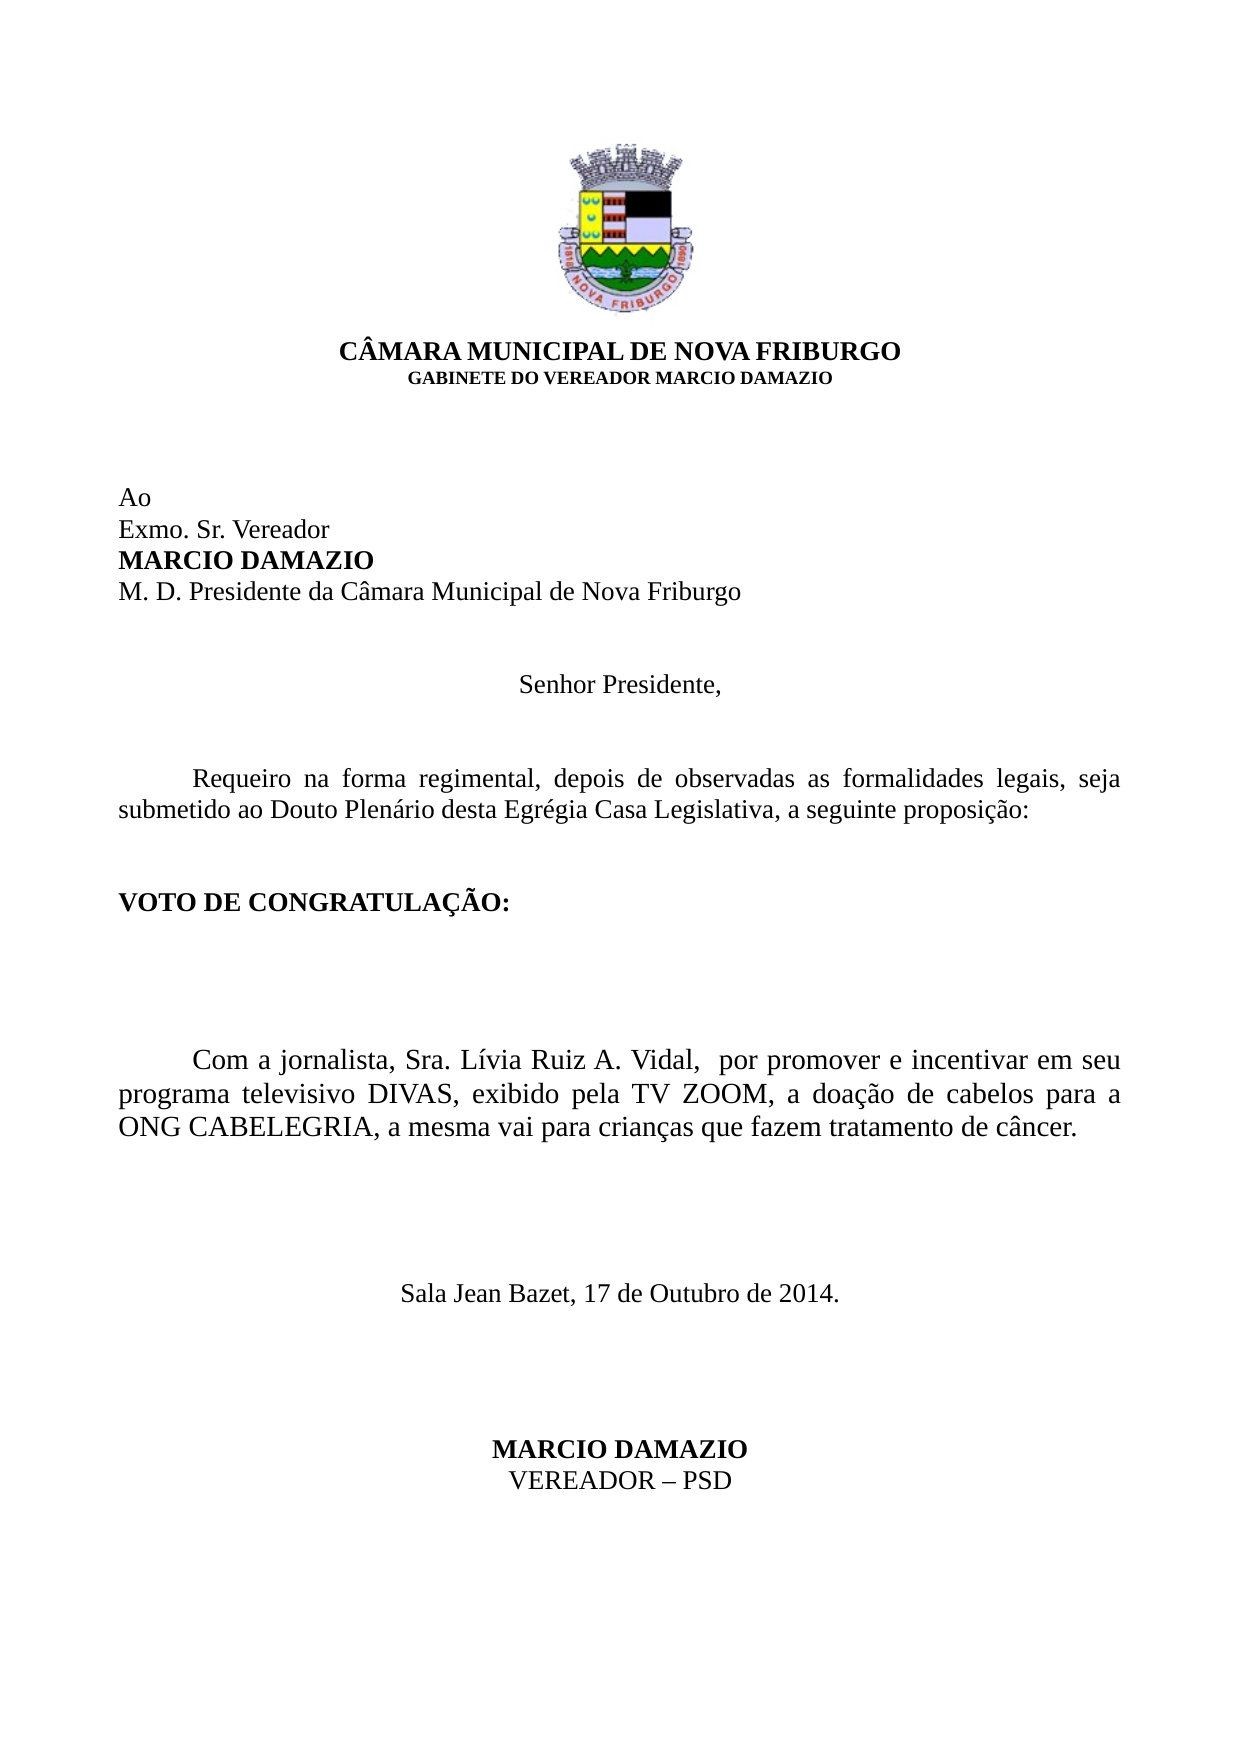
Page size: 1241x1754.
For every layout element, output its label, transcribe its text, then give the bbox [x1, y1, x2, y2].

text GABINETE DO VEREADOR MARCIO DAMAZIO [118, 367, 1122, 388]
text VEREADOR – PSD [118, 1464, 1122, 1495]
text CÂMARA MUNICIPAL DE NOVA FRIBURGO [118, 335, 1122, 367]
picture [537, 127, 703, 327]
text Requeiro na forma regimental, depois de observadas as formalidades legais, seja submetido ao Douto Plenário desta Egrégia Casa Legislativa, a seguinte proposição: [118, 762, 1122, 824]
text Ao [118, 482, 1122, 513]
list D. Presidente da Câmara Municipal de Nova Friburgo [118, 575, 1122, 606]
text VOTO DE CONGRATULAÇÃO: [118, 886, 1122, 918]
text Senhor Presidente, [118, 668, 1122, 699]
text MARCIO DAMAZIO [118, 544, 1122, 575]
text Exmo. Sr. Vereador [118, 513, 1122, 544]
text Sala Jean Bazet, 17 de Outubro de 2014. [118, 1277, 1122, 1308]
text Com a jornalista, Sra. Lívia Ruiz A. Vidal, por promover e incentivar em seu programa televisivo DIVAS, exibido pela TV ZOOM, a doação de cabelos para a ONG CABELEGRIA, a mesma vai para crianças que fazem tratamento de câncer. [118, 1042, 1122, 1143]
text MARCIO DAMAZIO [118, 1433, 1122, 1464]
